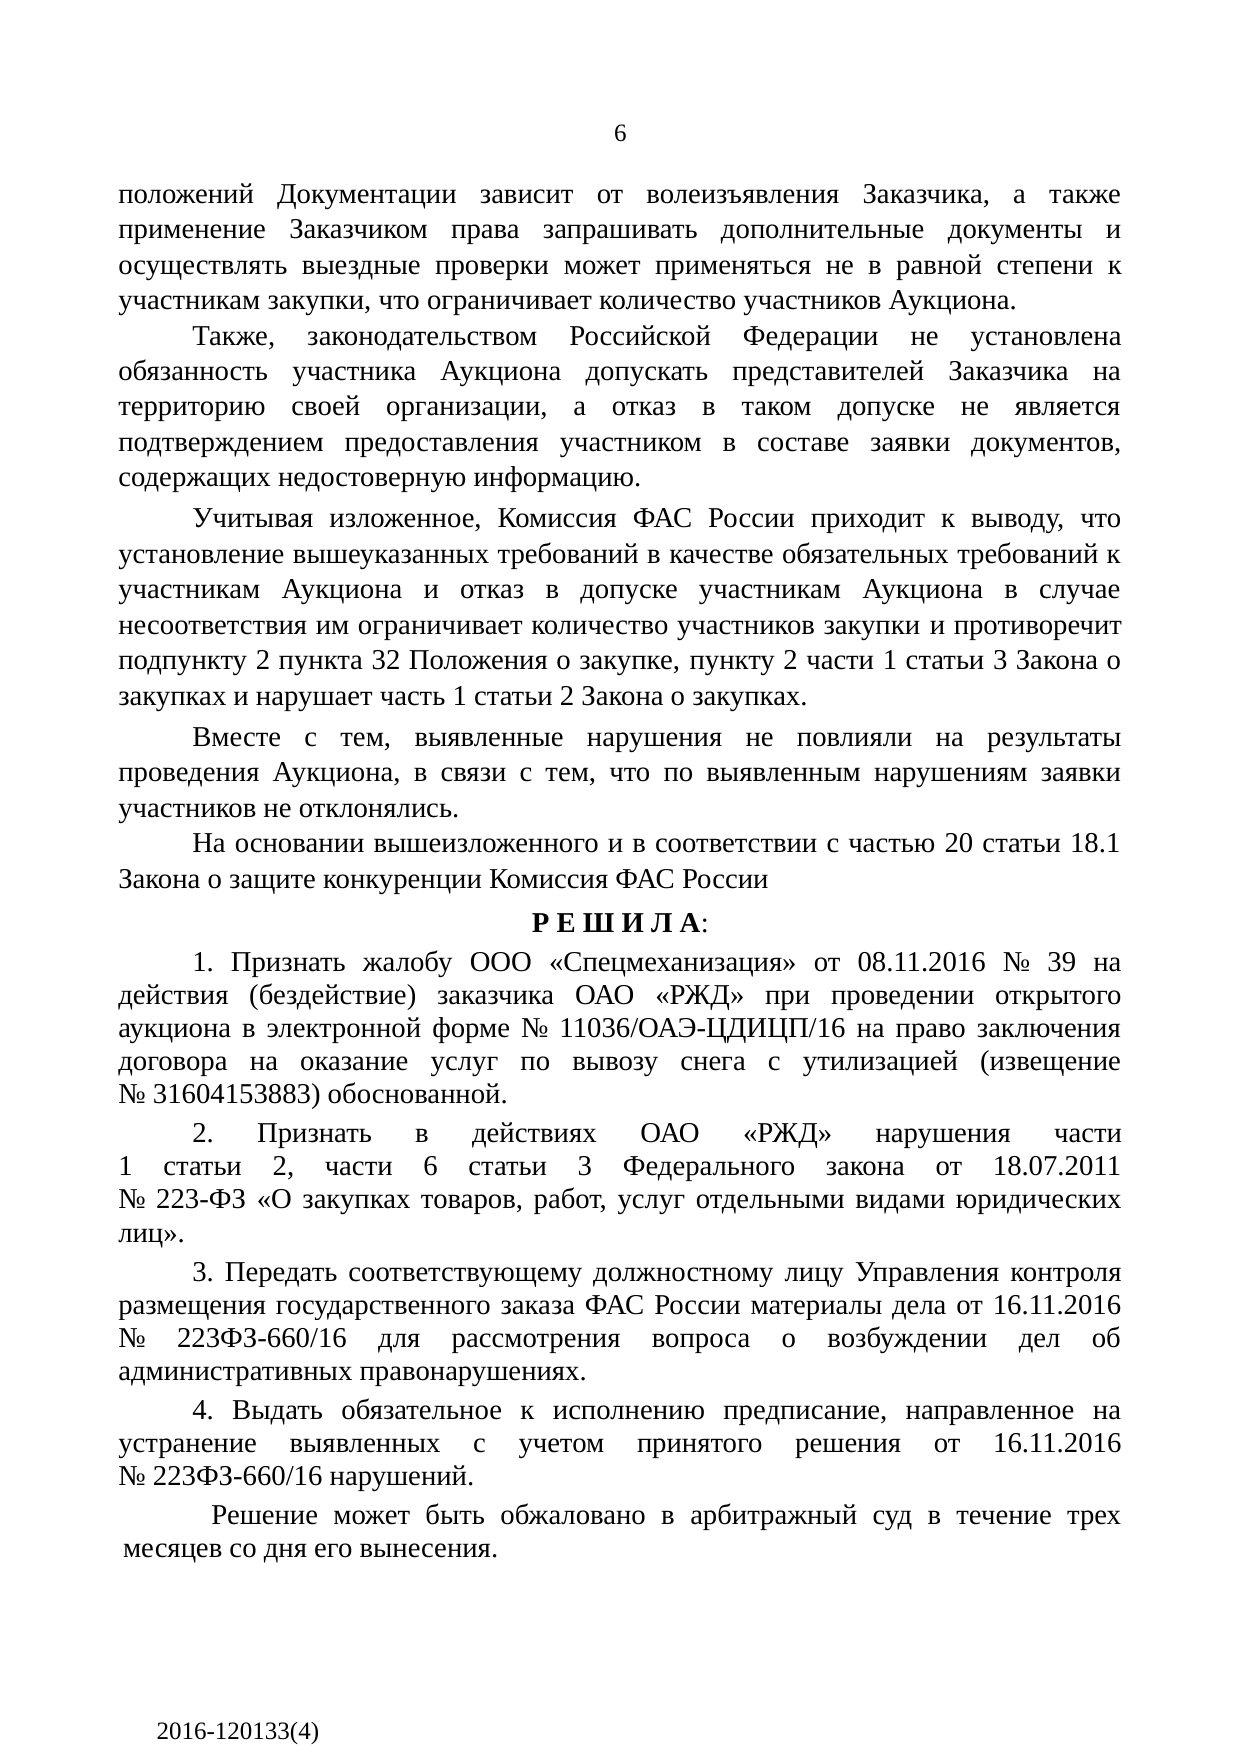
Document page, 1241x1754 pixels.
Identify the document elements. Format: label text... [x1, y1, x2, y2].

text 3. Передать соответствующему должностному лицу Управления контроля размещения государственного заказа ФАС России материалы дела от 16.11.2016 № 223ФЗ-660/16 для рассмотрения вопроса о возбуждении дел об административных правонарушениях. [118, 1254, 1122, 1387]
text положений Документации зависит от волеизъявления Заказчика, а также применение Заказчиком права запрашивать дополнительные документы и осуществлять выездные проверки может применяться не в равной степени к участникам закупки, что ограничивает количество участников Аукциона. Также, законодательством Российской Федерации не установлена обязанность участника Аукциона допускать представителей Заказчика на территорию своей организации, а отказ в таком допуске не является подтверждением предоставления участником в составе заявки документов, содержащих недостоверную информацию. [118, 176, 1122, 493]
text Р Е Ш И Л А: [118, 905, 1122, 938]
text 2. Признать в действиях ОАО «РЖД» нарушения части 1 статьи 2, части 6 статьи 3 Федерального закона от 18.07.2011 № 223-ФЗ «О закупках товаров, работ, услуг отдельными видами юридических лиц». [118, 1116, 1122, 1248]
text Решение может быть обжаловано в арбитражный суд в течение трех месяцев со дня его вынесения. [123, 1498, 1122, 1564]
text 4. Выдать обязательное к исполнению предписание, направленное на устранение выявленных с учетом принятого решения от 16.11.2016 № 223ФЗ-660/16 нарушений. [118, 1392, 1122, 1492]
text Учитывая изложенное, Комиссия ФАС России приходит к выводу, что установление вышеуказанных требований в качестве обязательных требований к участникам Аукциона и отказ в допуске участникам Аукциона в случае несоответствия им ограничивает количество участников закупки и противоречит подпункту 2 пункта 32 Положения о закупке, пункту 2 части 1 статьи 3 Закона о закупках и нарушает часть 1 статьи 2 Закона о закупках. [118, 501, 1122, 711]
text 1. Признать жалобу ООО «Спецмеханизация» от 08.11.2016 № 39 на действия (бездействие) заказчика ОАО «РЖД» при проведении открытого аукциона в электронной форме № 11036/ОАЭ-ЦДИЦП/16 на право заключения договора на оказание услуг по вывозу снега с утилизацией (извещение № 31604153883) обоснованной. [118, 944, 1122, 1110]
text Вместе с тем, выявленные нарушения не повлияли на результаты проведения Аукциона, в связи с тем, что по выявленным нарушениям заявки участников не отклонялись. На основании вышеизложенного и в соответствии с частью 20 статьи 18.1 Закона о защите конкуренции Комиссия ФАС России [118, 719, 1122, 894]
